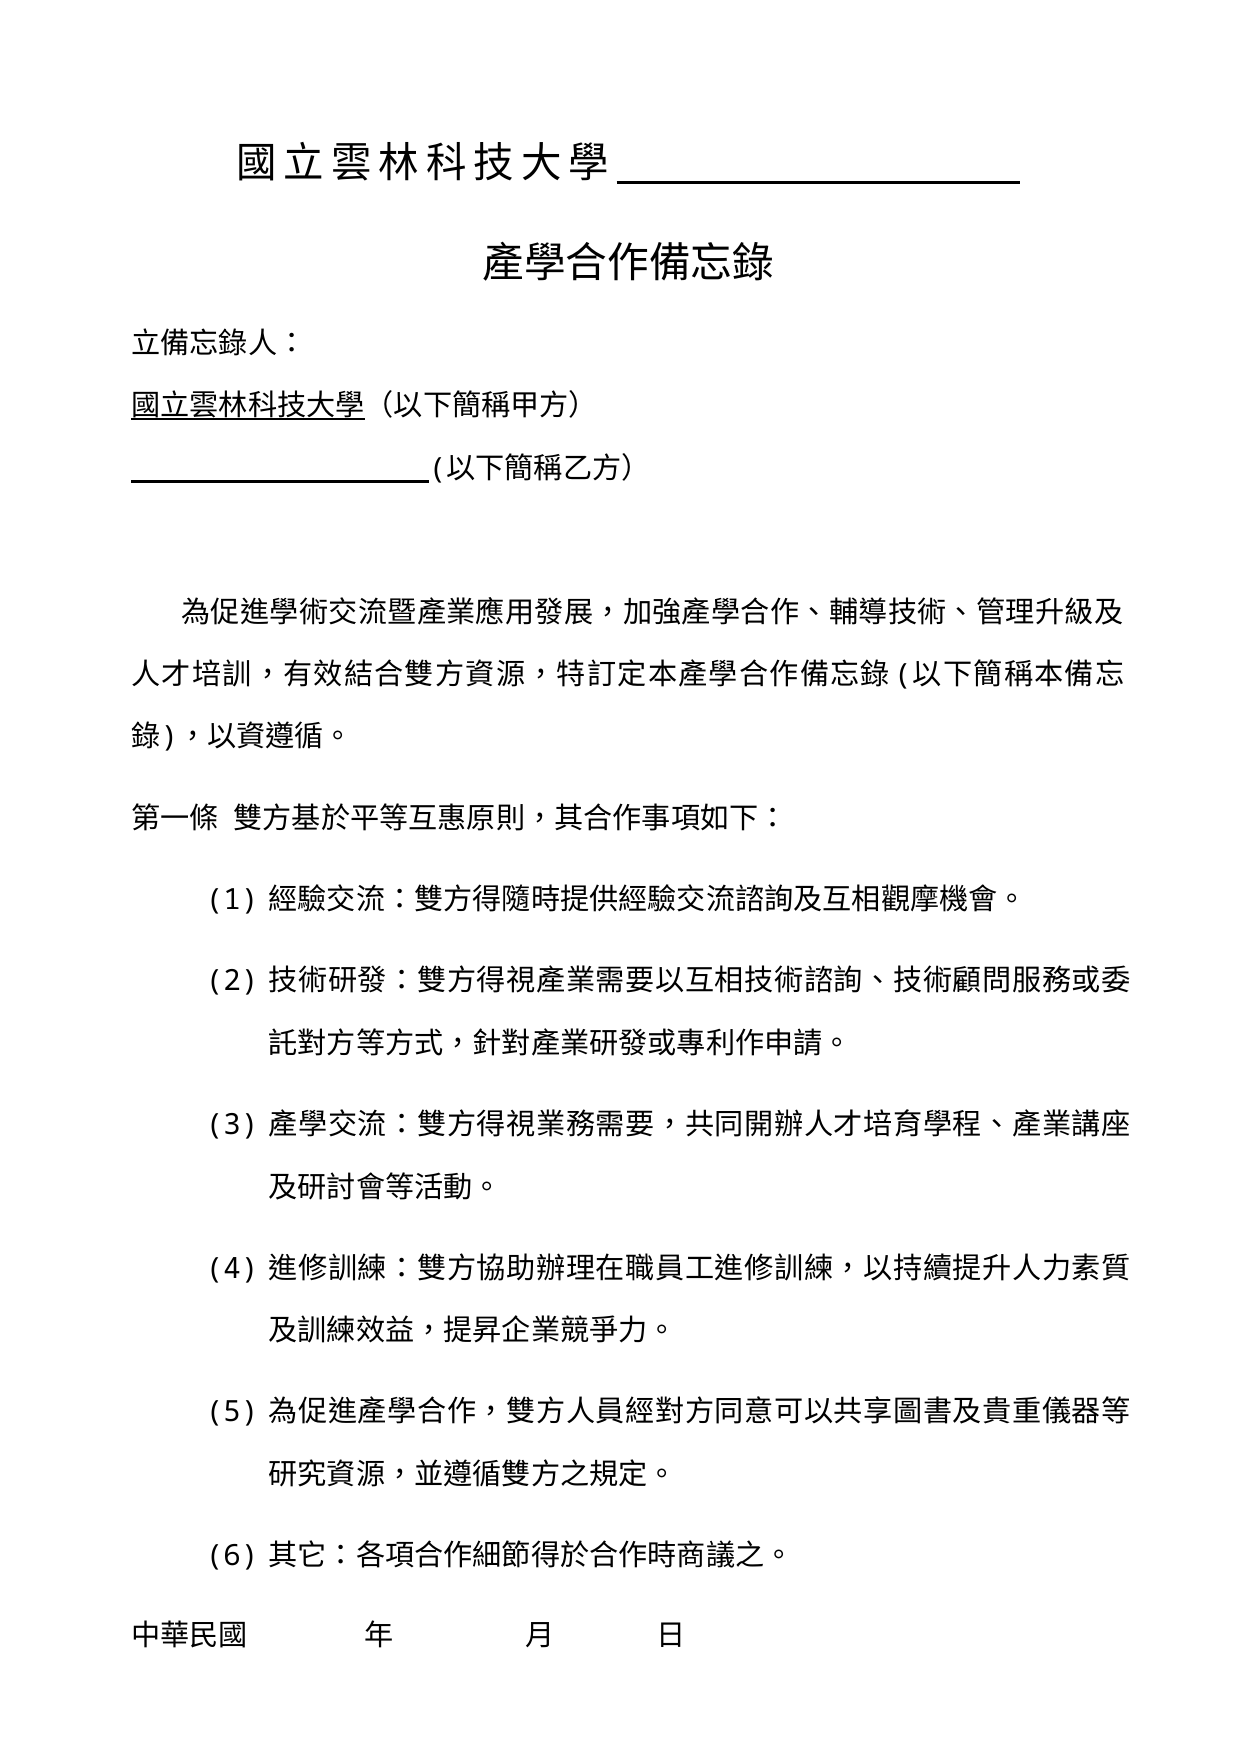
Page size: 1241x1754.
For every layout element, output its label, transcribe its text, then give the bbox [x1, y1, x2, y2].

list 技術研發：雙方得視產業需要以互相技術諮詢、技術顧問服務或委託對方等方式，針對產業研發或專利作申請。 [206, 936, 1132, 1061]
list 進修訓練：雙方協助辦理在職員工進修訓練，以持續提升人力素質及訓練效益，提昇企業競爭力。 [206, 1224, 1132, 1349]
text (以下簡稱乙方） [131, 424, 1125, 486]
text 國立雲林科技大學（以下簡稱甲方） [131, 361, 1125, 424]
text 立備忘錄人： [131, 299, 1125, 361]
list 經驗交流：雙方得隨時提供經驗交流諮詢及互相觀摩機會。 [206, 855, 1132, 918]
text 產學合作備忘錄 [131, 218, 1125, 280]
list 為促進產學合作，雙方人員經對方同意可以共享圖書及貴重儀器等研究資源，並遵循雙方之規定。 [206, 1368, 1132, 1493]
text 第一條 雙方基於平等互惠原則，其合作事項如下： [131, 774, 1132, 836]
text 為促進學術交流暨產業應用發展，加強產學合作、輔導技術、管理升級及人才培訓，有效結合雙方資源，特訂定本產學合作備忘錄(以下簡稱本備忘錄)，以資遵循。 [131, 568, 1125, 755]
list 產學交流：雙方得視業務需要，共同開辦人才培育學程、產業講座及研討會等活動。 [206, 1080, 1132, 1205]
text 國立雲林科技大學 [131, 118, 1125, 180]
list 其它：各項合作細節得於合作時商議之。 [206, 1511, 1132, 1574]
